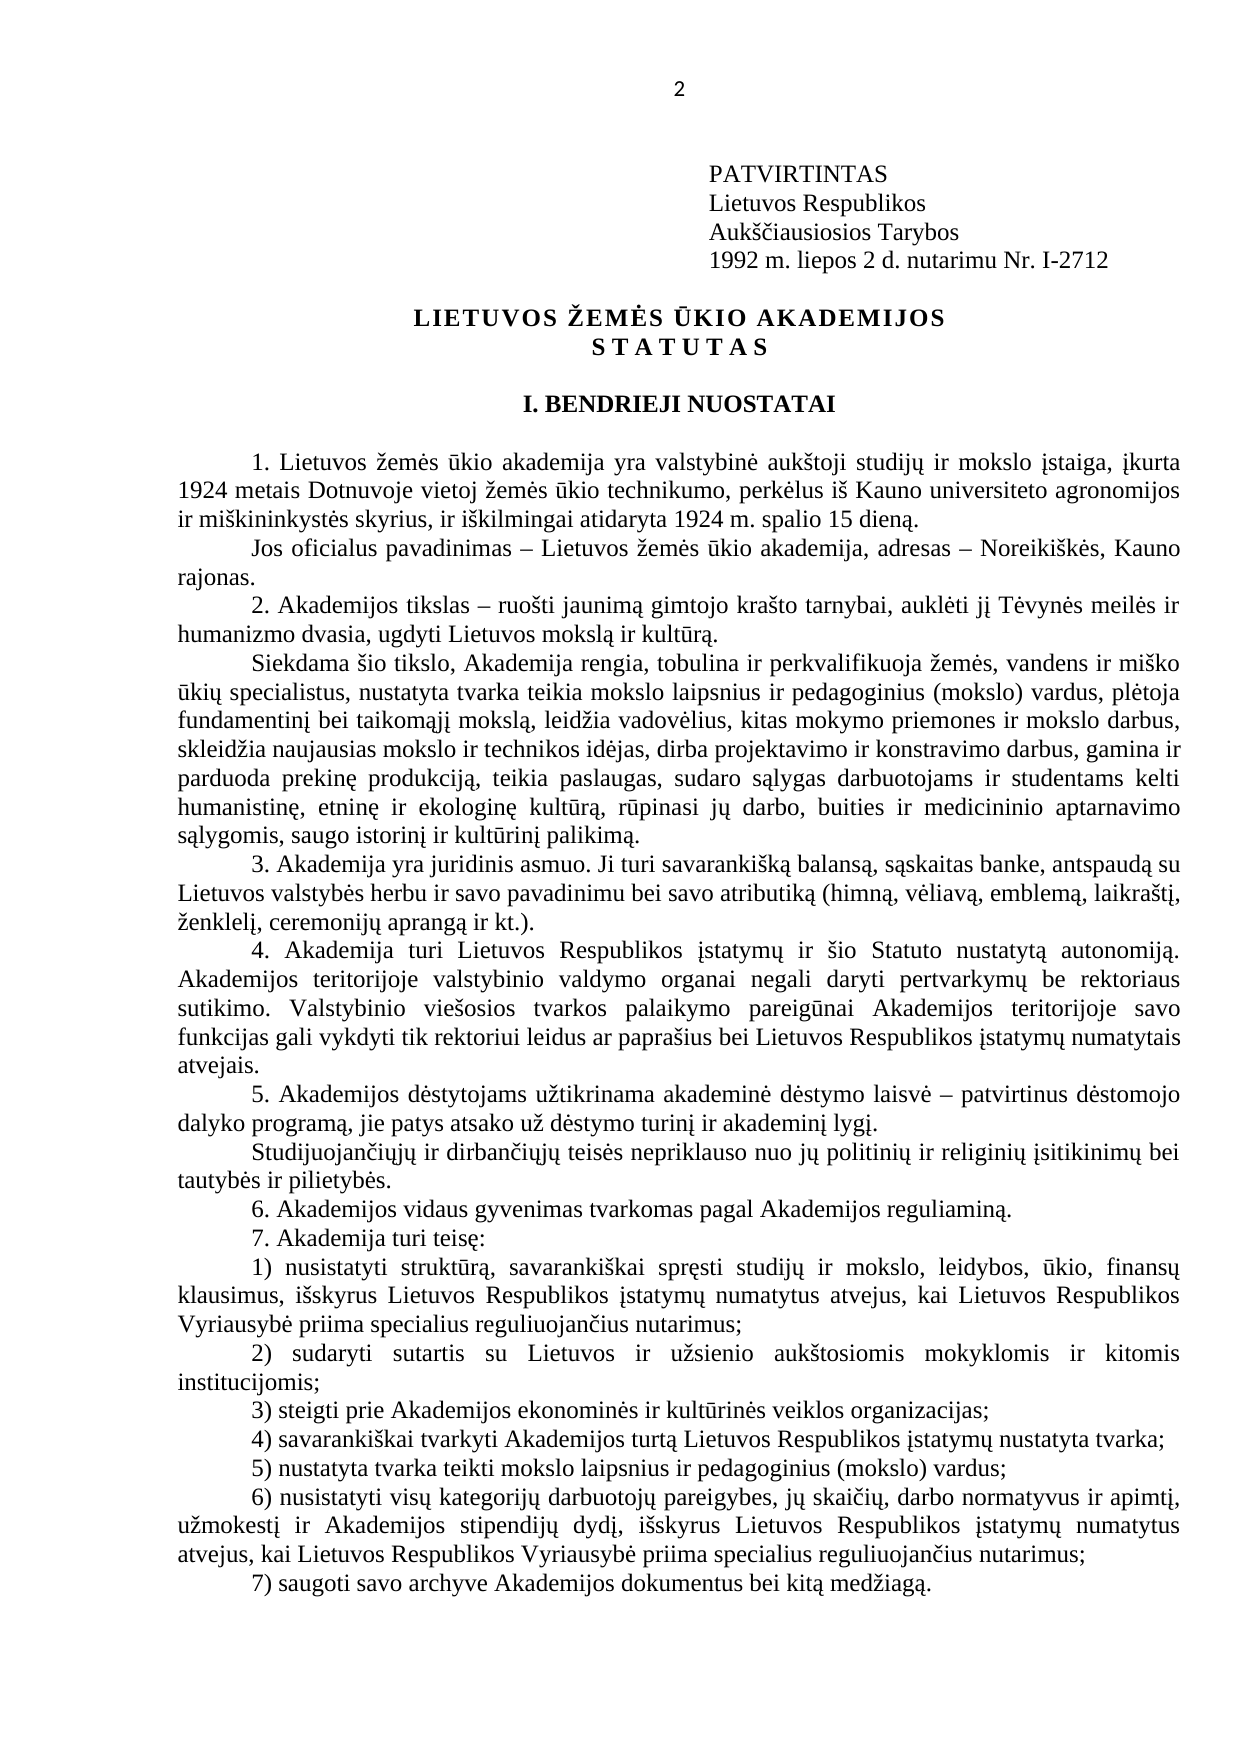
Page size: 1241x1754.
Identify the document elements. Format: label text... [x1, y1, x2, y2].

text Siekdama šio tikslo, Akademija rengia, tobulina ir perkvalifikuoja žemės, vandens ir miško ūkių specialistus, nustatyta tvarka teikia mokslo laipsnius ir pedagoginius (mokslo) vardus, plėtoja fundamentinį bei taikomąjį mokslą, leidžia vadovėlius, kitas mokymo priemones ir mokslo darbus, skleidžia naujausias mokslo ir technikos idėjas, dirba projektavimo ir konstravimo darbus, gamina ir parduoda prekinę produkciją, teikia paslaugas, sudaro sąlygas darbuotojams ir studentams kelti humanistinę, etninę ir ekologinę kultūrą, rūpinasi jų darbo, buities ir medicininio aptarnavimo sąlygomis, saugo istorinį ir kultūrinį palikimą. [177, 648, 1181, 849]
text STATUTAS [177, 332, 1181, 361]
text 4) savarankiškai tvarkyti Akademijos turtą Lietuvos Respublikos įstatymų nustatyta tvarka; [177, 1424, 1181, 1453]
text 2) sudaryti sutartis su Lietuvos ir užsienio aukštosiomis mokyklomis ir kitomis institucijomis; [177, 1338, 1181, 1396]
text 1) nusistatyti struktūrą, savarankiškai spręsti studijų ir mokslo, leidybos, ūkio, finansų klausimus, išskyrus Lietuvos Respublikos įstatymų numatytus atvejus, kai Lietuvos Respublikos Vyriausybė priima specialius reguliuojančius nutarimus; [177, 1252, 1181, 1338]
text 1. Lietuvos žemės ūkio akademija yra valstybinė aukštoji studijų ir mokslo įstaiga, įkurta 1924 metais Dotnuvoje vietoj žemės ūkio technikumo, perkėlus iš Kauno universiteto agronomijos ir miškininkystės skyrius, ir iškilmingai atidaryta 1924 m. spalio 15 dieną. [177, 447, 1181, 533]
text 1992 m. liepos 2 d. nutarimu Nr. I-2712 [177, 246, 1181, 274]
text 5. Akademijos dėstytojams užtikrinama akademinė dėstymo laisvė – patvirtinus dėstomojo dalyko programą, jie patys atsako už dėstymo turinį ir akademinį lygį. [177, 1079, 1181, 1137]
text LIETUVOS ŽEMĖS ŪKIO AKADEMIJOS [177, 303, 1181, 332]
text Lietuvos Respublikos [177, 188, 1181, 217]
text 4. Akademija turi Lietuvos Respublikos įstatymų ir šio Statuto nustatytą autonomiją. Akademijos teritorijoje valstybinio valdymo organai negali daryti pertvarkymų be rektoriaus sutikimo. Valstybinio viešosios tvarkos palaikymo pareigūnai Akademijos teritorijoje savo funkcijas gali vykdyti tik rektoriui leidus ar paprašius bei Lietuvos Respublikos įstatymų numatytais atvejais. [177, 936, 1181, 1079]
text Studijuojančiųjų ir dirbančiųjų teisės nepriklauso nuo jų politinių ir religinių įsitikinimų bei tautybės ir pilietybės. [177, 1137, 1181, 1194]
text Aukščiausiosios Tarybos [177, 217, 1181, 246]
text PATVIRTINTAS [177, 159, 1181, 188]
text Jos oficialus pavadinimas – Lietuvos žemės ūkio akademija, adresas – Noreikiškės, Kauno rajonas. [177, 533, 1181, 591]
text 5) nustatyta tvarka teikti mokslo laipsnius ir pedagoginius (mokslo) vardus; [177, 1453, 1181, 1482]
text 7. Akademija turi teisę: [177, 1223, 1181, 1252]
text 3) steigti prie Akademijos ekonominės ir kultūrinės veiklos organizacijas; [177, 1396, 1181, 1424]
text 2. Akademijos tikslas – ruošti jaunimą gimtojo krašto tarnybai, auklėti jį Tėvynės meilės ir humanizmo dvasia, ugdyti Lietuvos mokslą ir kultūrą. [177, 591, 1181, 648]
text I. BENDRIEJI NUOSTATAI [177, 389, 1181, 418]
text 3. Akademija yra juridinis asmuo. Ji turi savarankišką balansą, sąskaitas banke, antspaudą su Lietuvos valstybės herbu ir savo pavadinimu bei savo atributiką (himną, vėliavą, emblemą, laikraštį, ženklelį, ceremonijų aprangą ir kt.). [177, 849, 1181, 936]
text 6. Akademijos vidaus gyvenimas tvarkomas pagal Akademijos reguliaminą. [177, 1194, 1181, 1223]
text 6) nusistatyti visų kategorijų darbuotojų pareigybes, jų skaičių, darbo normatyvus ir apimtį, užmokestį ir Akademijos stipendijų dydį, išskyrus Lietuvos Respublikos įstatymų numatytus atvejus, kai Lietuvos Respublikos Vyriausybė priima specialius reguliuojančius nutarimus; [177, 1482, 1181, 1568]
text 7) saugoti savo archyve Akademijos dokumentus bei kitą medžiagą. [177, 1568, 1181, 1597]
